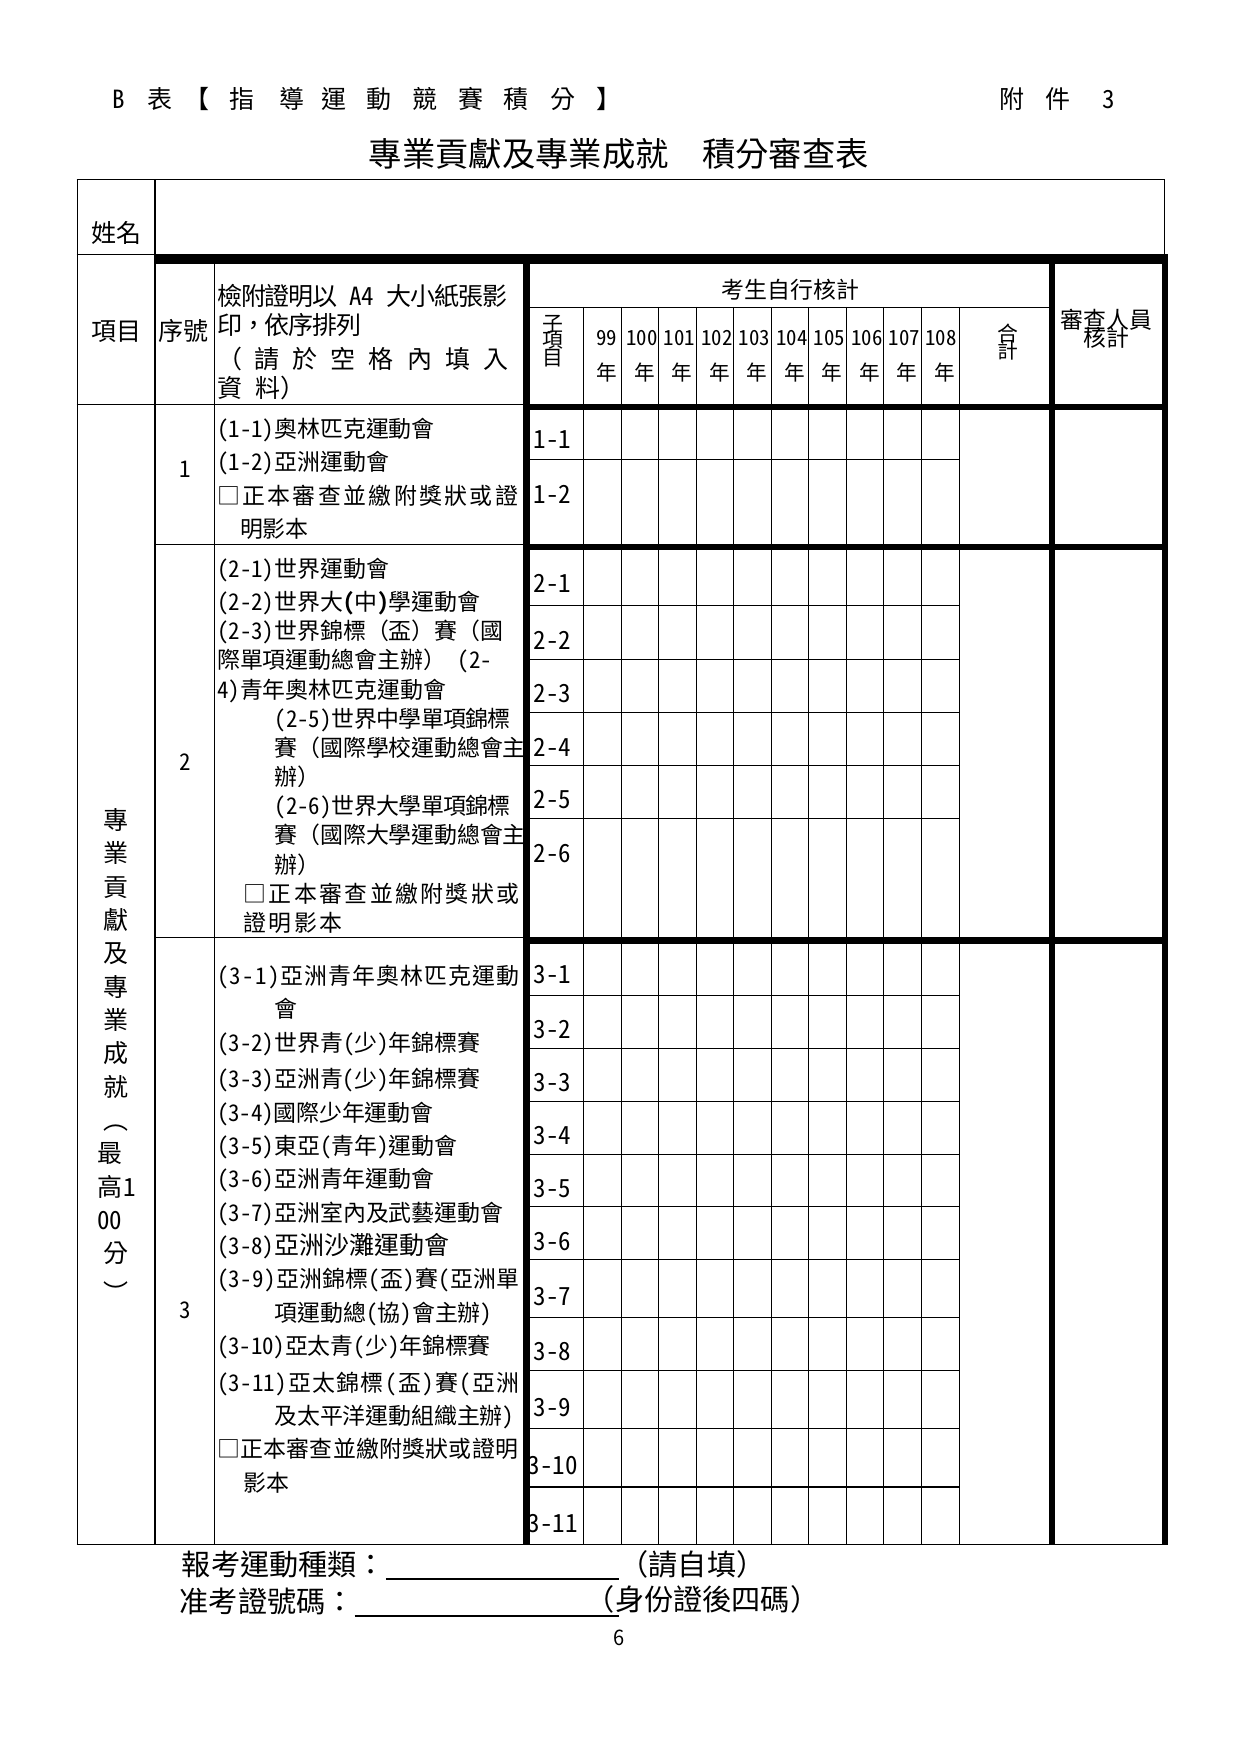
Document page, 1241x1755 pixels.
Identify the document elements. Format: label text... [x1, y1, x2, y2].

table_cell [809, 1155, 846, 1206]
table_cell [622, 1049, 658, 1101]
table_cell [659, 1318, 696, 1370]
table_cell [884, 1207, 921, 1259]
table_cell [884, 410, 921, 459]
table_cell [734, 1429, 771, 1486]
table_cell [809, 819, 846, 937]
table_cell [809, 660, 846, 712]
table_cell [734, 944, 771, 995]
table_cell [772, 660, 808, 712]
table_cell [659, 410, 696, 459]
table_cell [884, 819, 921, 937]
table_cell [884, 766, 921, 818]
table_cell [809, 606, 846, 659]
table_cell [809, 1260, 846, 1317]
table_cell [622, 944, 658, 995]
table_cell [697, 1488, 733, 1544]
table_cell 3-10 [530, 1429, 583, 1486]
table_cell [659, 766, 696, 818]
table_cell [884, 460, 921, 544]
table_cell [1055, 550, 1162, 937]
table_cell [884, 1155, 921, 1206]
table_cell [772, 766, 808, 818]
table_cell [622, 819, 658, 937]
table_cell [659, 1260, 696, 1317]
table_cell 3 [156, 938, 214, 1544]
table_cell [772, 1371, 808, 1428]
table_cell [659, 713, 696, 765]
table_cell [1055, 410, 1162, 544]
table_cell [772, 996, 808, 1048]
table_cell 3-11 [530, 1488, 583, 1544]
table_cell 103 年 [734, 308, 771, 403]
table_cell [659, 1102, 696, 1154]
table_cell [622, 766, 658, 818]
table_cell [772, 713, 808, 765]
table_cell [734, 766, 771, 818]
table_cell [734, 1102, 771, 1154]
table_cell [734, 1049, 771, 1101]
table_cell [734, 1207, 771, 1259]
table_cell [884, 1488, 921, 1544]
table_cell [659, 1488, 696, 1544]
table_cell [697, 1318, 733, 1370]
table_cell [922, 1102, 959, 1154]
table_cell 107 年 [884, 308, 921, 403]
table_cell [734, 996, 771, 1048]
table_header [156, 180, 1164, 254]
table_cell [584, 1260, 621, 1317]
table_cell [622, 660, 658, 712]
table_cell [772, 1488, 808, 1544]
table_cell [847, 713, 883, 765]
table_cell [847, 1102, 883, 1154]
table_cell [622, 996, 658, 1048]
table_cell [584, 550, 621, 605]
table_cell [622, 1155, 658, 1206]
table_cell 106 年 [847, 308, 883, 403]
table_cell 2-2 [530, 606, 583, 659]
table_cell [697, 550, 733, 605]
table_cell [922, 1429, 959, 1486]
table_cell [772, 410, 808, 459]
table_cell (3-1)亞洲青年奧林匹克運動會 (3-2)世界青(少)年錦標賽 (3-3)亞洲青(少)年錦標賽(3-4)國際少年運動會 (3-5)東亞(青年)運動會(3-6)亞洲青年運動會 (3-7)亞洲室內及武藝運動會(3-8)亞洲沙灘運動會 (3-9)亞洲錦標(盃)賽(亞洲單項運動總(協)會主辦) (3-10)亞太青(少)年錦標賽 (3-11)亞太錦標(盃)賽(亞洲及太平洋運動組織主辦) □正本審查並繳附獎狀或證明影本 [215, 938, 523, 1544]
table_cell [847, 1155, 883, 1206]
table_cell [922, 819, 959, 937]
table_cell 2-5 [530, 766, 583, 818]
table_cell [772, 460, 808, 544]
table_cell [772, 1318, 808, 1370]
table_cell [734, 1155, 771, 1206]
table_cell [960, 944, 1049, 1544]
table_cell [772, 944, 808, 995]
table_cell [847, 660, 883, 712]
table_cell [922, 713, 959, 765]
table_cell (2-1)世界運動會 (2-2)世界大(中)學運動會(2-3)世界錦標（盃）賽（國 際單項運動總會主辦） (2-4)青年奧林匹克運動會 (2-5)世界中學單項錦標賽（國際學校運動總會主辦） (2-6)世界大學單項錦標賽（國際大學運動總會主辦） □正本審查並繳附獎狀或證明影本 [215, 545, 523, 937]
table_cell [659, 460, 696, 544]
table_cell [847, 1429, 883, 1486]
table_cell [847, 766, 883, 818]
table_cell [809, 410, 846, 459]
table_cell [922, 1207, 959, 1259]
table_cell [584, 1102, 621, 1154]
table_cell 3-2 [530, 996, 583, 1048]
table_cell [772, 1429, 808, 1486]
table_cell [922, 606, 959, 659]
table_cell [659, 1207, 696, 1259]
table_cell [772, 1260, 808, 1317]
table_cell [622, 460, 658, 544]
table_cell [847, 996, 883, 1048]
table_cell [584, 1488, 621, 1544]
table_cell [922, 1318, 959, 1370]
table_cell [847, 460, 883, 544]
table_cell [809, 1488, 846, 1544]
table_cell [697, 1207, 733, 1259]
table_cell [884, 660, 921, 712]
table_cell [884, 1429, 921, 1486]
table_cell [847, 1207, 883, 1259]
table_cell [922, 996, 959, 1048]
table_cell [734, 713, 771, 765]
table_cell [622, 1371, 658, 1428]
table_cell [584, 713, 621, 765]
table_cell [697, 819, 733, 937]
table_cell [659, 819, 696, 937]
table_cell [922, 460, 959, 544]
table_cell [847, 944, 883, 995]
table_cell [884, 1049, 921, 1101]
table_cell [922, 1371, 959, 1428]
table_cell [809, 1318, 846, 1370]
table_cell [734, 606, 771, 659]
table_cell [772, 1207, 808, 1259]
table_cell [584, 1049, 621, 1101]
table_cell [884, 1371, 921, 1428]
table_cell 100 年 [622, 308, 658, 403]
table_cell [847, 550, 883, 605]
table_cell [584, 766, 621, 818]
table_cell [622, 1102, 658, 1154]
table_cell 3-4 [530, 1102, 583, 1154]
table_cell [847, 410, 883, 459]
table_cell [734, 1371, 771, 1428]
table_cell [584, 660, 621, 712]
table_cell [697, 713, 733, 765]
table_cell [884, 944, 921, 995]
table_cell [622, 1488, 658, 1544]
text B 表 【 指 導 運 動 競 賽 積 分 】 附 件 3 [112, 75, 1216, 117]
table_cell [922, 550, 959, 605]
table_cell 104 年 [772, 308, 808, 403]
table_cell [922, 1488, 959, 1544]
table_cell (1-1)奧林匹克運動會(1-2)亞洲運動會 □正本審查並繳附獎狀或證 明影本 [215, 405, 523, 544]
table_cell [772, 1102, 808, 1154]
table_cell [772, 819, 808, 937]
table_cell 專業貢獻及專業成就 ︵最高100 分 ︶ [78, 405, 154, 1544]
table_cell [734, 660, 771, 712]
table_cell [622, 1318, 658, 1370]
table_cell [884, 1260, 921, 1317]
table_cell 3-8 [530, 1318, 583, 1370]
table_cell [884, 996, 921, 1048]
table_cell [734, 1260, 771, 1317]
table_cell [809, 1429, 846, 1486]
table_cell [734, 550, 771, 605]
table_cell [697, 944, 733, 995]
table_cell [922, 1260, 959, 1317]
table_cell [847, 819, 883, 937]
table_cell 102 年 [697, 308, 733, 403]
table_cell [622, 606, 658, 659]
table_cell 3-1 [530, 944, 583, 995]
table_cell [809, 944, 846, 995]
table_cell 3-7 [530, 1260, 583, 1317]
table_cell 審查人員核計 [1055, 264, 1162, 403]
table_cell [960, 410, 1049, 544]
table_cell [584, 1429, 621, 1486]
table_cell [809, 713, 846, 765]
table_cell [734, 1318, 771, 1370]
table_cell 2-1 [530, 550, 583, 605]
table_cell [809, 1049, 846, 1101]
table_cell [772, 606, 808, 659]
table_cell [809, 1102, 846, 1154]
table_cell [1055, 944, 1162, 1544]
table_cell 檢附證明以 A4 大小紙張影印，依序排列 （ 請 於 空 格 內 填 入資 料） [215, 264, 523, 403]
table_cell 序號 [156, 264, 214, 403]
table_cell 3-3 [530, 1049, 583, 1101]
table_cell [772, 550, 808, 605]
table_cell [659, 944, 696, 995]
table_cell 2 [156, 545, 214, 937]
table_cell [697, 1260, 733, 1317]
table_cell [884, 1102, 921, 1154]
table_cell [884, 1318, 921, 1370]
table_cell [584, 1318, 621, 1370]
table_cell [847, 1371, 883, 1428]
table_cell [922, 410, 959, 459]
table_cell [697, 1049, 733, 1101]
table_cell [847, 606, 883, 659]
table_cell 3-9 [530, 1371, 583, 1428]
table_cell [922, 766, 959, 818]
table_cell 99 年 [584, 308, 621, 403]
table_cell [847, 1318, 883, 1370]
table_cell [772, 1049, 808, 1101]
table_cell [584, 606, 621, 659]
table_cell [584, 1371, 621, 1428]
table_cell [584, 1207, 621, 1259]
table_cell [809, 1371, 846, 1428]
table_cell 2-3 [530, 660, 583, 712]
table_cell 101 年 [659, 308, 696, 403]
table_cell [922, 944, 959, 995]
table_cell [734, 819, 771, 937]
table_cell [960, 550, 1049, 937]
text 報考運動種類： （請自填） 准考證號碼： [179, 1545, 766, 1621]
table_cell 1-1 [530, 410, 583, 459]
table_cell [659, 1155, 696, 1206]
table_cell [809, 550, 846, 605]
table_cell [922, 1155, 959, 1206]
table_cell 108 年 [922, 308, 959, 403]
table_cell [734, 410, 771, 459]
text 專業貢獻及專業成就 積分審查表 [369, 117, 1216, 179]
table_cell [622, 550, 658, 605]
table_cell [659, 660, 696, 712]
table_cell [809, 766, 846, 818]
table_cell [622, 713, 658, 765]
table_cell 子項目 [530, 308, 583, 403]
table_cell [659, 1049, 696, 1101]
table_header 姓名 [78, 180, 154, 254]
table_cell 3-5 [530, 1155, 583, 1206]
table_cell [622, 1429, 658, 1486]
table_cell [697, 766, 733, 818]
table_cell 1 [156, 405, 214, 544]
table_cell [622, 1207, 658, 1259]
table_cell [584, 1155, 621, 1206]
table_cell [809, 996, 846, 1048]
table_cell [847, 1488, 883, 1544]
table_cell [622, 410, 658, 459]
table_cell [659, 606, 696, 659]
table_cell [659, 550, 696, 605]
table_cell [847, 1260, 883, 1317]
table_cell [884, 606, 921, 659]
table_cell [584, 460, 621, 544]
table_cell [584, 944, 621, 995]
table_cell [697, 606, 733, 659]
table_cell [809, 1207, 846, 1259]
table_cell [697, 1429, 733, 1486]
table_cell [697, 996, 733, 1048]
table_cell [659, 1371, 696, 1428]
table_cell [697, 410, 733, 459]
table_cell 2-4 [530, 713, 583, 765]
table_cell 考生自行核計 [530, 264, 1049, 307]
table_cell [884, 713, 921, 765]
table_cell [697, 1102, 733, 1154]
table_cell [584, 410, 621, 459]
table_cell 2-6 [530, 819, 583, 937]
table_cell [847, 1049, 883, 1101]
table_cell [697, 1155, 733, 1206]
table_cell 1-2 [530, 460, 583, 544]
table_cell [659, 1429, 696, 1486]
table_cell 合計 [960, 308, 1049, 403]
table_cell 3-6 [530, 1207, 583, 1259]
table_cell [622, 1260, 658, 1317]
table_cell [697, 460, 733, 544]
table_cell 105 年 [809, 308, 846, 403]
table_cell [584, 819, 621, 937]
table_cell [734, 460, 771, 544]
table_cell [659, 996, 696, 1048]
table_cell [922, 1049, 959, 1101]
table_cell [584, 996, 621, 1048]
table_cell 項目 [78, 255, 154, 403]
table_cell [884, 550, 921, 605]
table_cell [697, 1371, 733, 1428]
table_cell [772, 1155, 808, 1206]
table_cell [809, 460, 846, 544]
table_cell [734, 1488, 771, 1544]
table_cell [697, 660, 733, 712]
table_cell [922, 660, 959, 712]
